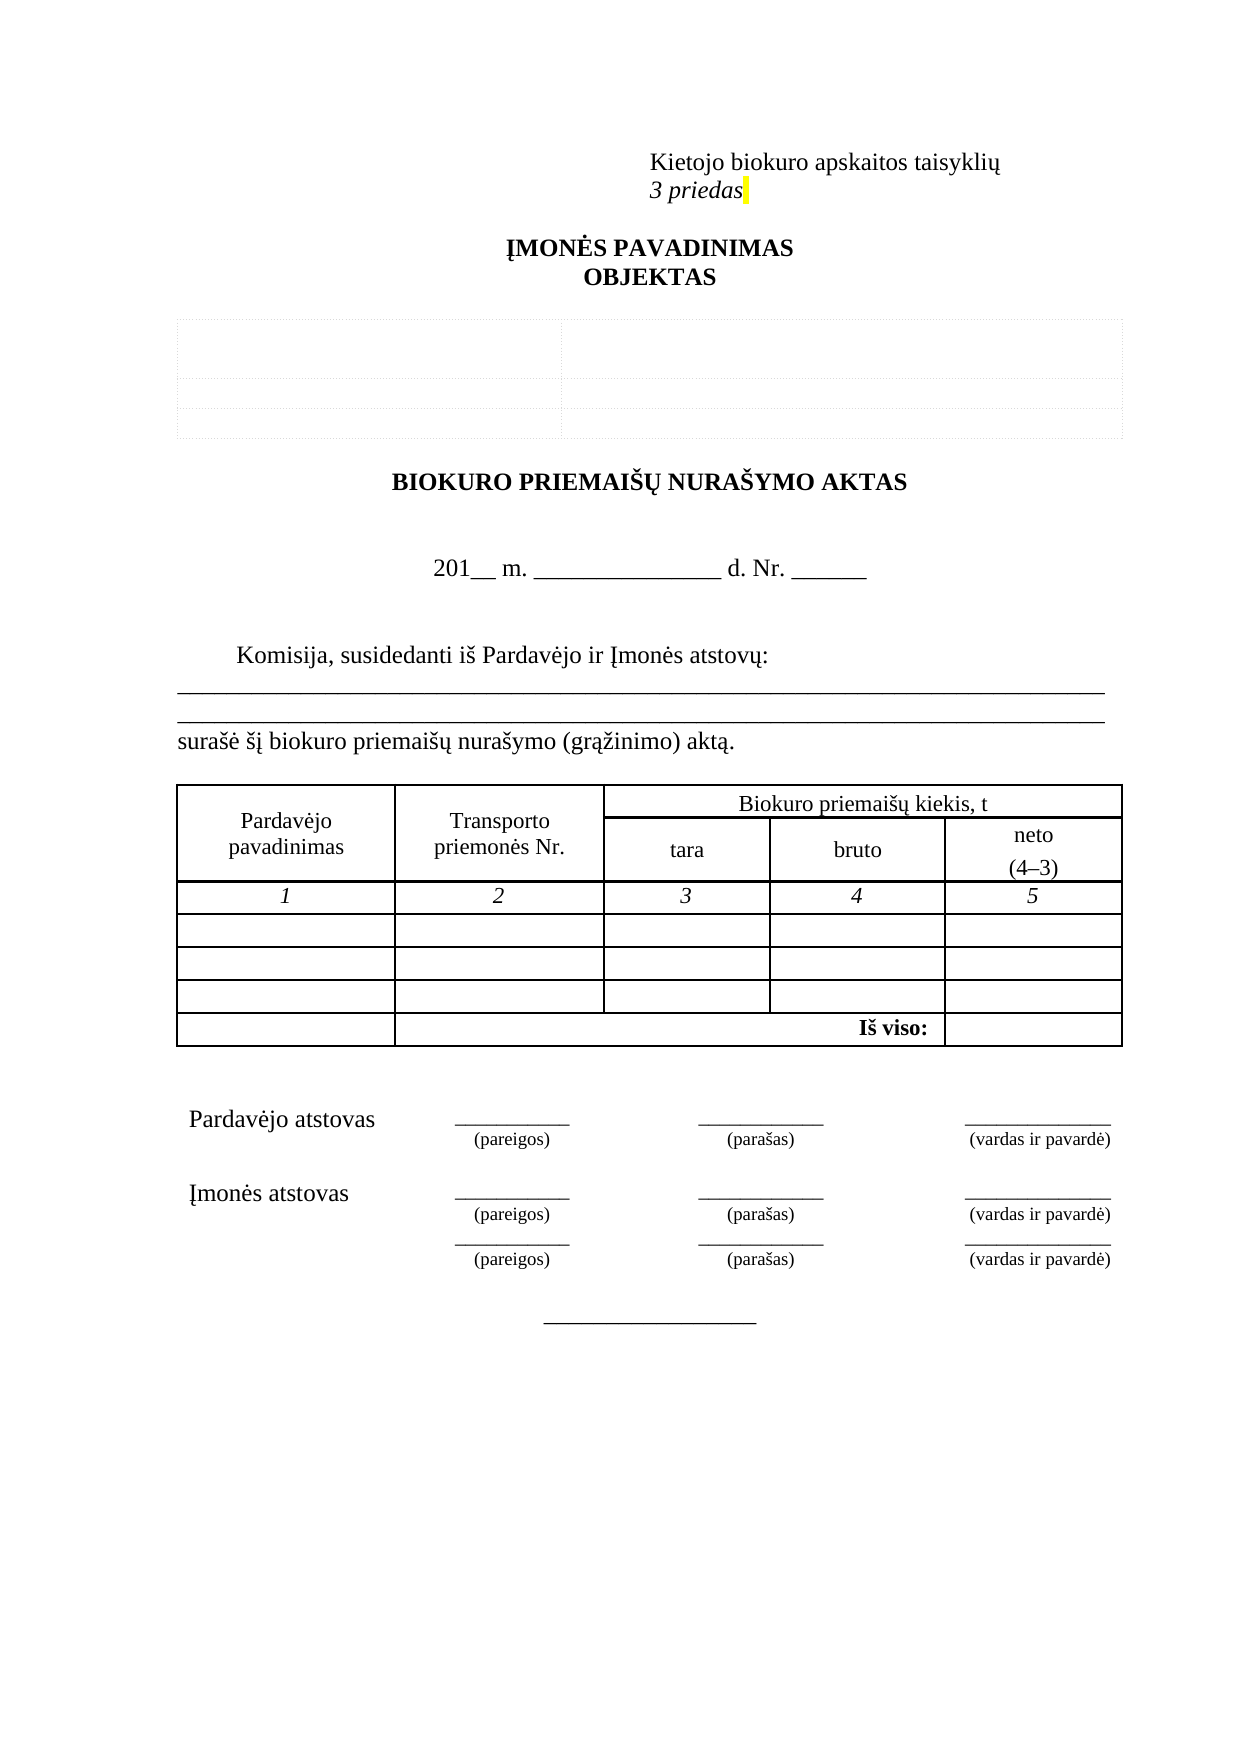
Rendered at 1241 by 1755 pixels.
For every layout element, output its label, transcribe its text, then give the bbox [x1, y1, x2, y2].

text Komisija, susidedanti iš Pardavėjo ir Įmonės atstovų: [177, 640, 1122, 668]
table_cell 1 [178, 883, 394, 913]
table_cell (4–3) [946, 848, 1121, 880]
table_cell 2 [396, 883, 603, 913]
table_cell [946, 948, 1121, 979]
text 3 priedas [649, 176, 1122, 204]
text Kietojo biokuro apskaitos taisyklių [649, 147, 1122, 176]
table_cell [178, 1014, 394, 1044]
text OBJEKTAS [177, 262, 1122, 291]
table_cell Iš viso: [770, 1014, 944, 1044]
table_cell tara [605, 819, 769, 880]
table_header ______________ (vardas ir pavardė) [899, 1179, 1122, 1224]
table_header ___________ (pareigos) [401, 1104, 623, 1150]
table_header Pardavėjo pavadinimas [178, 786, 394, 880]
table_cell ______________ (vardas ir pavardė) [899, 1224, 1122, 1270]
table_cell [396, 1014, 604, 1044]
table_header ___________ (pareigos) [401, 1179, 623, 1224]
table_cell [178, 948, 394, 979]
table_cell [396, 915, 603, 946]
table_cell [946, 915, 1121, 946]
table_cell 5 [946, 883, 1121, 913]
table_header [177, 319, 562, 378]
table_cell [562, 378, 1122, 408]
table_cell ____________ (parašas) [623, 1224, 898, 1270]
table_cell [396, 948, 603, 979]
table_cell [771, 915, 944, 946]
table_cell [178, 981, 394, 1012]
text biokuro PRIEMAIŠŲ nurašymo AKTAS [177, 467, 1122, 496]
table_cell [605, 915, 769, 946]
text _ [177, 668, 1122, 697]
text 201__ m. _______________ d. Nr. ______ [177, 553, 1122, 582]
table_cell [177, 378, 562, 408]
table_header ____________ (parašas) [623, 1104, 898, 1150]
table_header Transporto priemonės Nr. [396, 786, 603, 880]
text surašė šį biokuro priemaišų nurašymo (grąžinimo) aktą. [177, 726, 1122, 755]
table_header Pardavėjo atstovas [177, 1104, 401, 1150]
table_header [562, 319, 1122, 378]
table_header Biokuro priemaišų kiekis, t [605, 786, 1121, 816]
table_cell [946, 981, 1121, 1012]
table_header ____________ (parašas) [623, 1179, 898, 1224]
table_header Įmonės atstovas [177, 1179, 401, 1224]
table_cell [771, 948, 944, 979]
table_cell [177, 408, 562, 437]
table_cell [177, 1224, 401, 1270]
table_cell [562, 408, 1122, 437]
table_cell bruto [771, 819, 944, 880]
table_cell [605, 981, 769, 1012]
table_cell [178, 915, 394, 946]
table_cell [604, 1014, 770, 1044]
text _ [177, 697, 1122, 726]
text _________________ [177, 1298, 1122, 1327]
table_cell [396, 981, 603, 1012]
table_cell neto [946, 819, 1121, 848]
text ĮMONĖS PAVADINIMAS [177, 233, 1122, 262]
table_header ______________ (vardas ir pavardė) [899, 1104, 1122, 1150]
table_cell ___________ (pareigos) [401, 1224, 623, 1270]
table_cell [605, 948, 769, 979]
table_cell 4 [771, 883, 944, 913]
table_cell [946, 1014, 1121, 1044]
table_cell [771, 981, 944, 1012]
table_cell 3 [605, 883, 769, 913]
